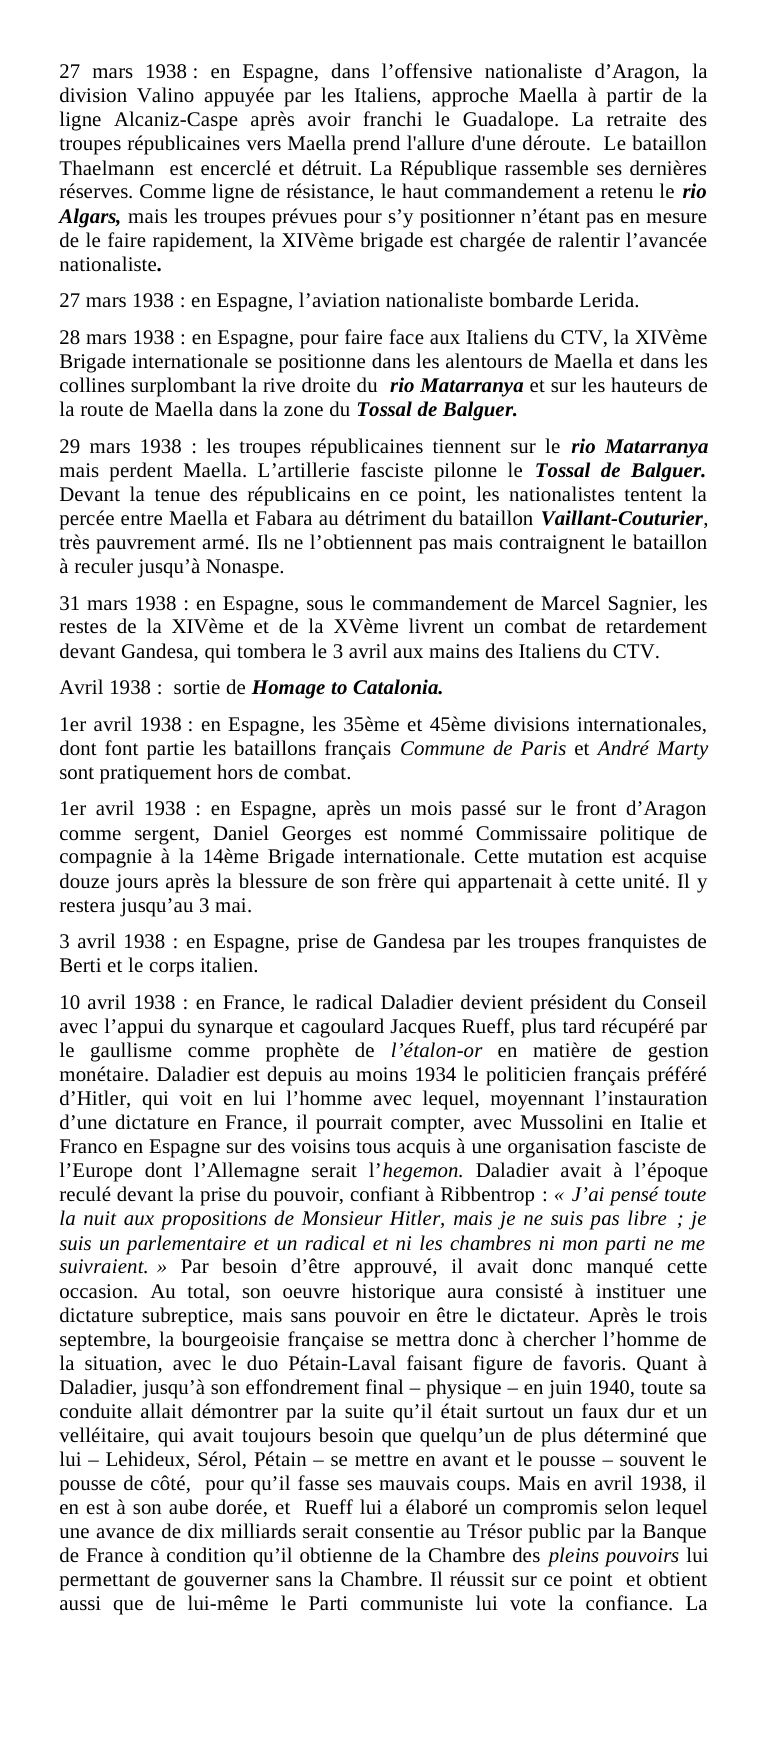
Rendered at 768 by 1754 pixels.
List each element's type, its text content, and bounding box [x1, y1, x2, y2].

text 3 avril 1938 : en Espagne, prise de Gandesa par les troupes franquistes de Berti et le corps italien. [59, 929, 709, 977]
text 1er avril 1938 : en Espagne, les 35ème et 45ème divisions internationales, dont font partie les bataillons français Commune de Paris et André Marty sont pratiquement hors de combat. [59, 712, 709, 784]
text 31 mars 1938 : en Espagne, sous le commandement de Marcel Sagnier, les restes de la XIVème et de la XVème livrent un combat de retardement devant Gandesa, qui tombera le 3 avril aux mains des Italiens du CTV. [59, 590, 709, 662]
text 10 avril 1938 : en France, le radical Daladier devient président du Conseil avec l’appui du synarque et cagoulard Jacques Rueff, plus tard récupéré par le gaullisme comme prophète de l’étalon-or en matière de gestion monétaire. Daladier est depuis au moins 1934 le politicien français préféré d’Hitler, qui voit en lui l’homme avec lequel, moyennant l’instauration d’une dictature en France, il pourrait compter, avec Mussolini en Italie et Franco en Espagne sur des voisins tous acquis à une organisation fasciste de l’Europe dont l’Allemagne serait l’hegemon. Daladier avait à l’époque reculé devant la prise du pouvoir, confiant à Ribbentrop : « J’ai pensé toute la nuit aux propositions de Monsieur Hitler, mais je ne suis pas libre ; je suis un parlementaire et un radical et ni les chambres ni mon parti ne me suivraient. » Par besoin d’être approuvé, il avait donc manqué cette occasion. Au total, son oeuvre historique aura consisté à instituer une dictature subreptice, mais sans pouvoir en être le dictateur. Après le trois septembre, la bourgeoisie française se mettra donc à chercher l’homme de la situation, avec le duo Pétain-Laval faisant figure de favoris. Quant à Daladier, jusqu’à son effondrement final – physique – en juin 1940, toute sa conduite allait démontrer par la suite qu’il était surtout un faux dur et un velléitaire, qui avait toujours besoin que quelqu’un de plus déterminé que lui – Lehideux, Sérol, Pétain – se mettre en avant et le pousse – souvent le pousse de côté, pour qu’il fasse ses mauvais coups. Mais en avril 1938, il en est à son aube dorée, et Rueff lui a élaboré un compromis selon lequel une avance de dix milliards serait consentie au Trésor public par la Banque de France à condition qu’il obtienne de la Chambre des pleins pouvoirs lui permettant de gouverner sans la Chambre. Il réussit sur ce point et obtient aussi que de lui-même le Parti communiste lui vote la confiance. La [59, 990, 709, 1615]
text 27 mars 1938 : en Espagne, dans l’offensive nationaliste d’Aragon, la division Valino appuyée par les Italiens, approche Maella à partir de la ligne Alcaniz-Caspe après avoir franchi le Guadalope. La retraite des troupes républicaines vers Maella prend l'allure d'une déroute. Le bataillon Thaelmann est encerclé et détruit. La République rassemble ses dernières réserves. Comme ligne de résistance, le haut commandement a retenu le rio Algars, mais les troupes prévues pour s’y positionner n’étant pas en mesure de le faire rapidement, la XIVème brigade est chargée de ralentir l’avancée nationaliste. [59, 59, 709, 276]
text 28 mars 1938 : en Espagne, pour faire face aux Italiens du CTV, la XIVème Brigade internationale se positionne dans les alentours de Maella et dans les collines surplombant la rive droite du rio Matarranya et sur les hauteurs de la route de Maella dans la zone du Tossal de Balguer. [59, 325, 709, 421]
text 29 mars 1938 : les troupes républicaines tiennent sur le rio Matarranya mais perdent Maella. L’artillerie fasciste pilonne le Tossal de Balguer. Devant la tenue des républicains en ce point, les nationalistes tentent la percée entre Maella et Fabara au détriment du bataillon Vaillant-Couturier, très pauvrement armé. Ils ne l’obtiennent pas mais contraignent le bataillon à reculer jusqu’à Nonaspe. [59, 433, 709, 578]
text 27 mars 1938 : en Espagne, l’aviation nationaliste bombarde Lerida. [59, 288, 709, 312]
text 1er avril 1938 : en Espagne, après un mois passé sur le front d’Aragon comme sergent, Daniel Georges est nommé Commissaire politique de compagnie à la 14ème Brigade internationale. Cette mutation est acquise douze jours après la blessure de son frère qui appartenait à cette unité. Il y restera jusqu’au 3 mai. [59, 796, 709, 917]
text Avril 1938 : sortie de Homage to Catalonia. [59, 675, 709, 699]
